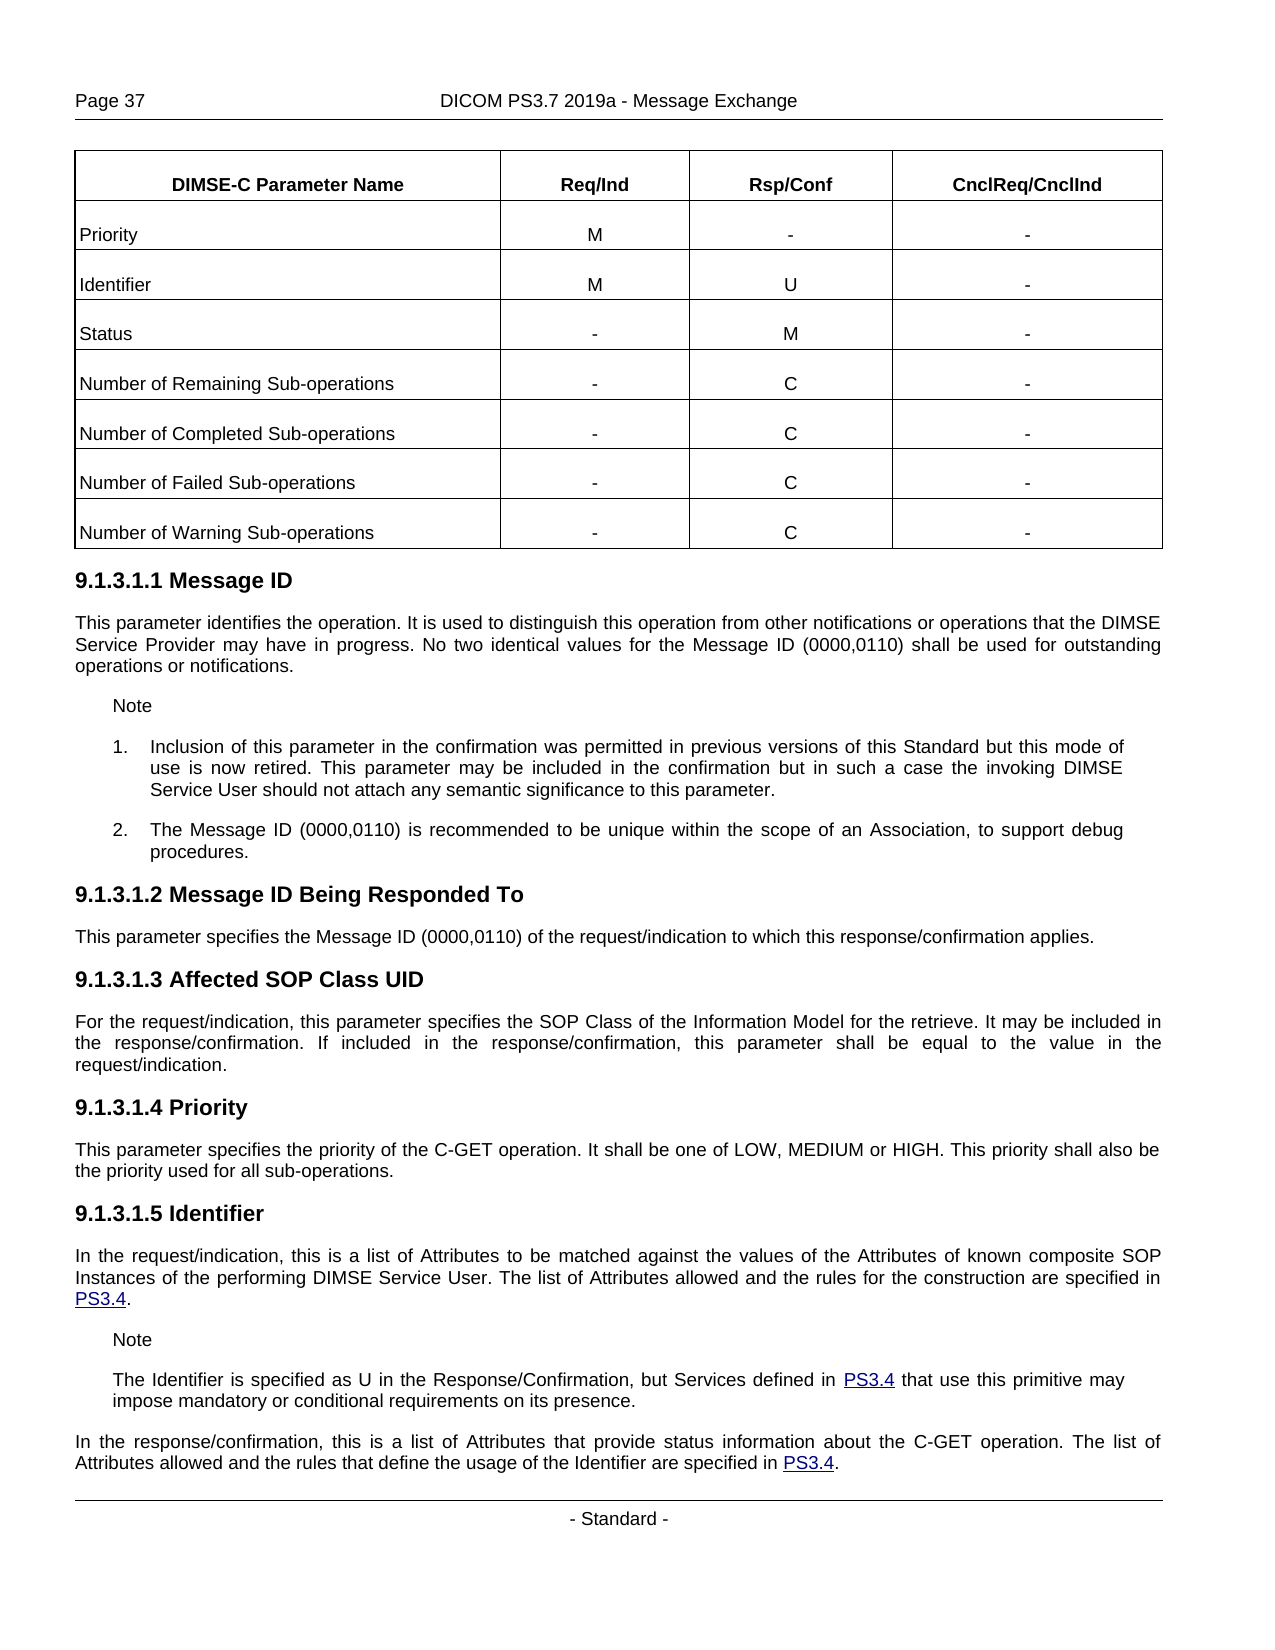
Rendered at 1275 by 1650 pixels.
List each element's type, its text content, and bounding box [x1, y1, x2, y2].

text 9.1.3.1.4 Priority [75, 1094, 1162, 1120]
table_cell - [893, 499, 1162, 547]
text The Identifier is specified as U in the Response/Confirmation, but Services defined in PS3.4 that use this primitive may impose mandatory or conditional requirements on its presence. [112, 1369, 1125, 1412]
text Note [112, 1328, 1125, 1350]
list The Message ID (0000,0110) is recommended to be unique within the scope of an Association, to support debug procedures. [112, 819, 1125, 862]
table_cell Number of Completed Sub-operations [76, 400, 500, 448]
table_cell C [690, 499, 892, 547]
table_cell - [893, 350, 1162, 398]
table_cell - [893, 449, 1162, 498]
text This parameter specifies the priority of the C-GET operation. It shall be one of LOW, MEDIUM or HIGH. This priority shall also be the priority used for all sub-operations. [75, 1138, 1162, 1182]
table_cell - [501, 499, 689, 547]
text In the request/indication, this is a list of Attributes to be matched against the values of the Attributes of known composite SOP Instances of the performing DIMSE Service User. The list of Attributes allowed and the rules for the construction are specified in PS3.4. [75, 1245, 1162, 1309]
text For the request/indication, this parameter specifies the SOP Class of the Information Model for the retrieve. It may be included in the response/confirmation. If included in the response/confirmation, this parameter shall be equal to the value in the request/indication. [75, 1010, 1162, 1075]
text In the response/confirmation, this is a list of Attributes that provide status information about the C-GET operation. The list of Attributes allowed and the rules that define the usage of the Identifier are specified in PS3.4. [75, 1431, 1162, 1474]
table_cell - [501, 350, 689, 398]
text 9.1.3.1.2 Message ID Being Responded To [75, 881, 1162, 907]
table_cell - [893, 250, 1162, 299]
text 9.1.3.1.3 Affected SOP Class UID [75, 966, 1162, 992]
table_cell M [690, 300, 892, 349]
table_cell - [501, 300, 689, 349]
table_cell Number of Remaining Sub-operations [76, 350, 500, 398]
table_cell - [690, 201, 892, 249]
table_cell M [501, 250, 689, 299]
table_cell M [501, 201, 689, 249]
table_header Rsp/Conf [690, 151, 892, 200]
table_cell U [690, 250, 892, 299]
table_cell - [501, 400, 689, 448]
text This parameter specifies the Message ID (0000,0110) of the request/indication to which this response/confirmation applies. [75, 926, 1162, 947]
table_cell C [690, 449, 892, 498]
table_cell Status [76, 300, 500, 349]
list Inclusion of this parameter in the confirmation was permitted in previous versions of this Standard but this mode of use is now retired. This parameter may be included in the confirmation but in such a case the invoking DIMSE Service User should not attach any semantic significance to this parameter. [112, 736, 1125, 800]
text Note [112, 695, 1125, 717]
table_cell C [690, 400, 892, 448]
text This parameter identifies the operation. It is used to distinguish this operation from other notifications or operations that the DIMSE Service Provider may have in progress. No two identical values for the Message ID (0000,0110) shall be used for outstanding operations or notifications. [75, 612, 1162, 677]
table_cell Priority [76, 201, 500, 249]
table_cell - [893, 201, 1162, 249]
table_cell Identifier [76, 250, 500, 299]
table_header DIMSE-C Parameter Name [76, 151, 500, 200]
table_cell - [501, 449, 689, 498]
table_cell - [893, 300, 1162, 349]
table_header CnclReq/CnclInd [893, 151, 1162, 200]
table_header Req/Ind [501, 151, 689, 200]
table_cell Number of Failed Sub-operations [76, 449, 500, 498]
text 9.1.3.1.5 Identifier [75, 1200, 1162, 1226]
table_cell C [690, 350, 892, 398]
text 9.1.3.1.1 Message ID [75, 567, 1162, 593]
table_cell - [893, 400, 1162, 448]
table_cell Number of Warning Sub-operations [76, 499, 500, 547]
